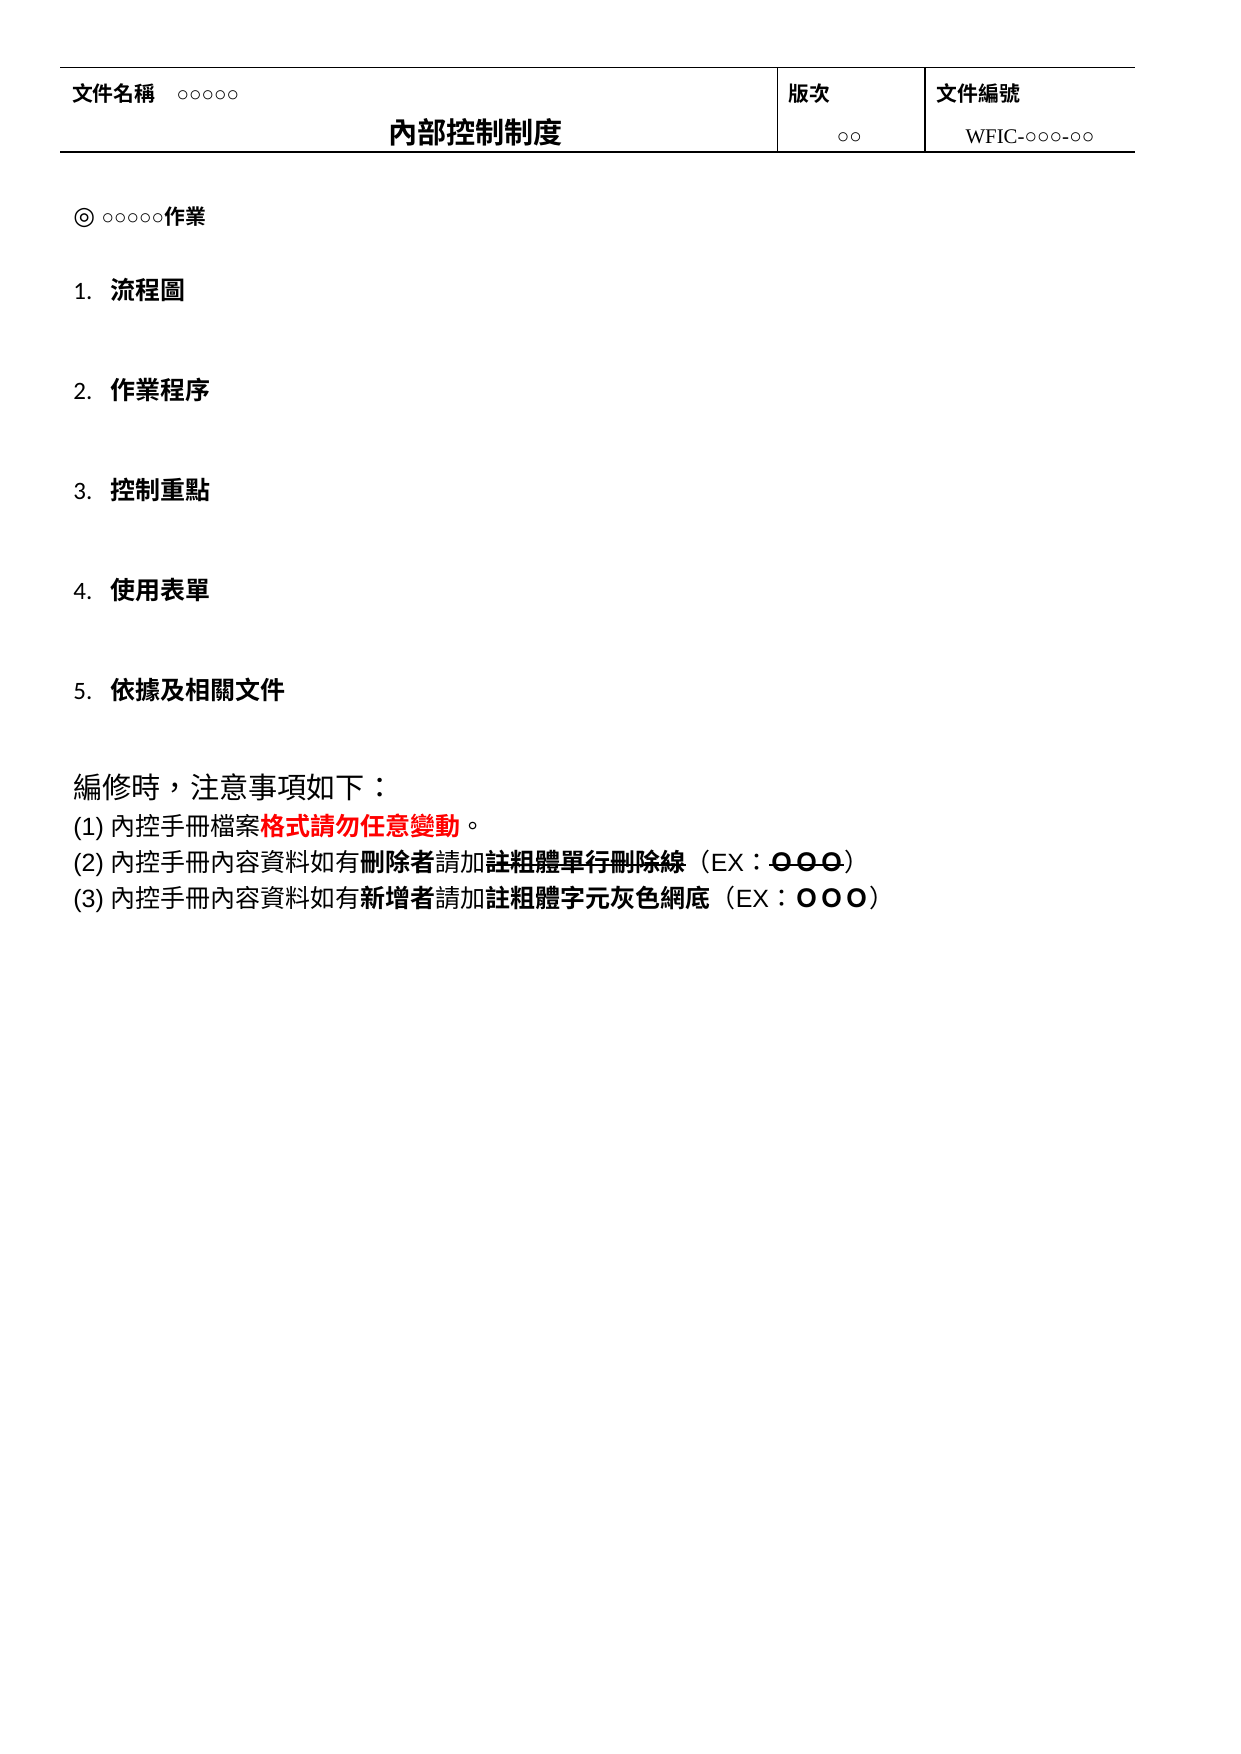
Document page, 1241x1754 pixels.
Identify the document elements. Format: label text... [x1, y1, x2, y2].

text 編修時，注意事項如下： [73, 764, 1122, 806]
list 作業程序 [73, 369, 1119, 407]
text (2) 內控手冊內容資料如有刪除者請加註粗體單行刪除線（EX：ＯＯＯ） [73, 843, 1122, 879]
list 依據及相關文件 [73, 669, 1119, 707]
text (3) 內控手冊內容資料如有新增者請加註粗體字元灰色網底（EX：ＯＯＯ） [73, 879, 1122, 915]
list 使用表單 [73, 569, 1119, 607]
text ◎ ○○○○○作業 [73, 194, 1122, 232]
list 控制重點 [73, 469, 1119, 507]
list 流程圖 [73, 269, 1119, 307]
text (1) 內控手冊檔案格式請勿任意變動。 [73, 806, 1122, 843]
